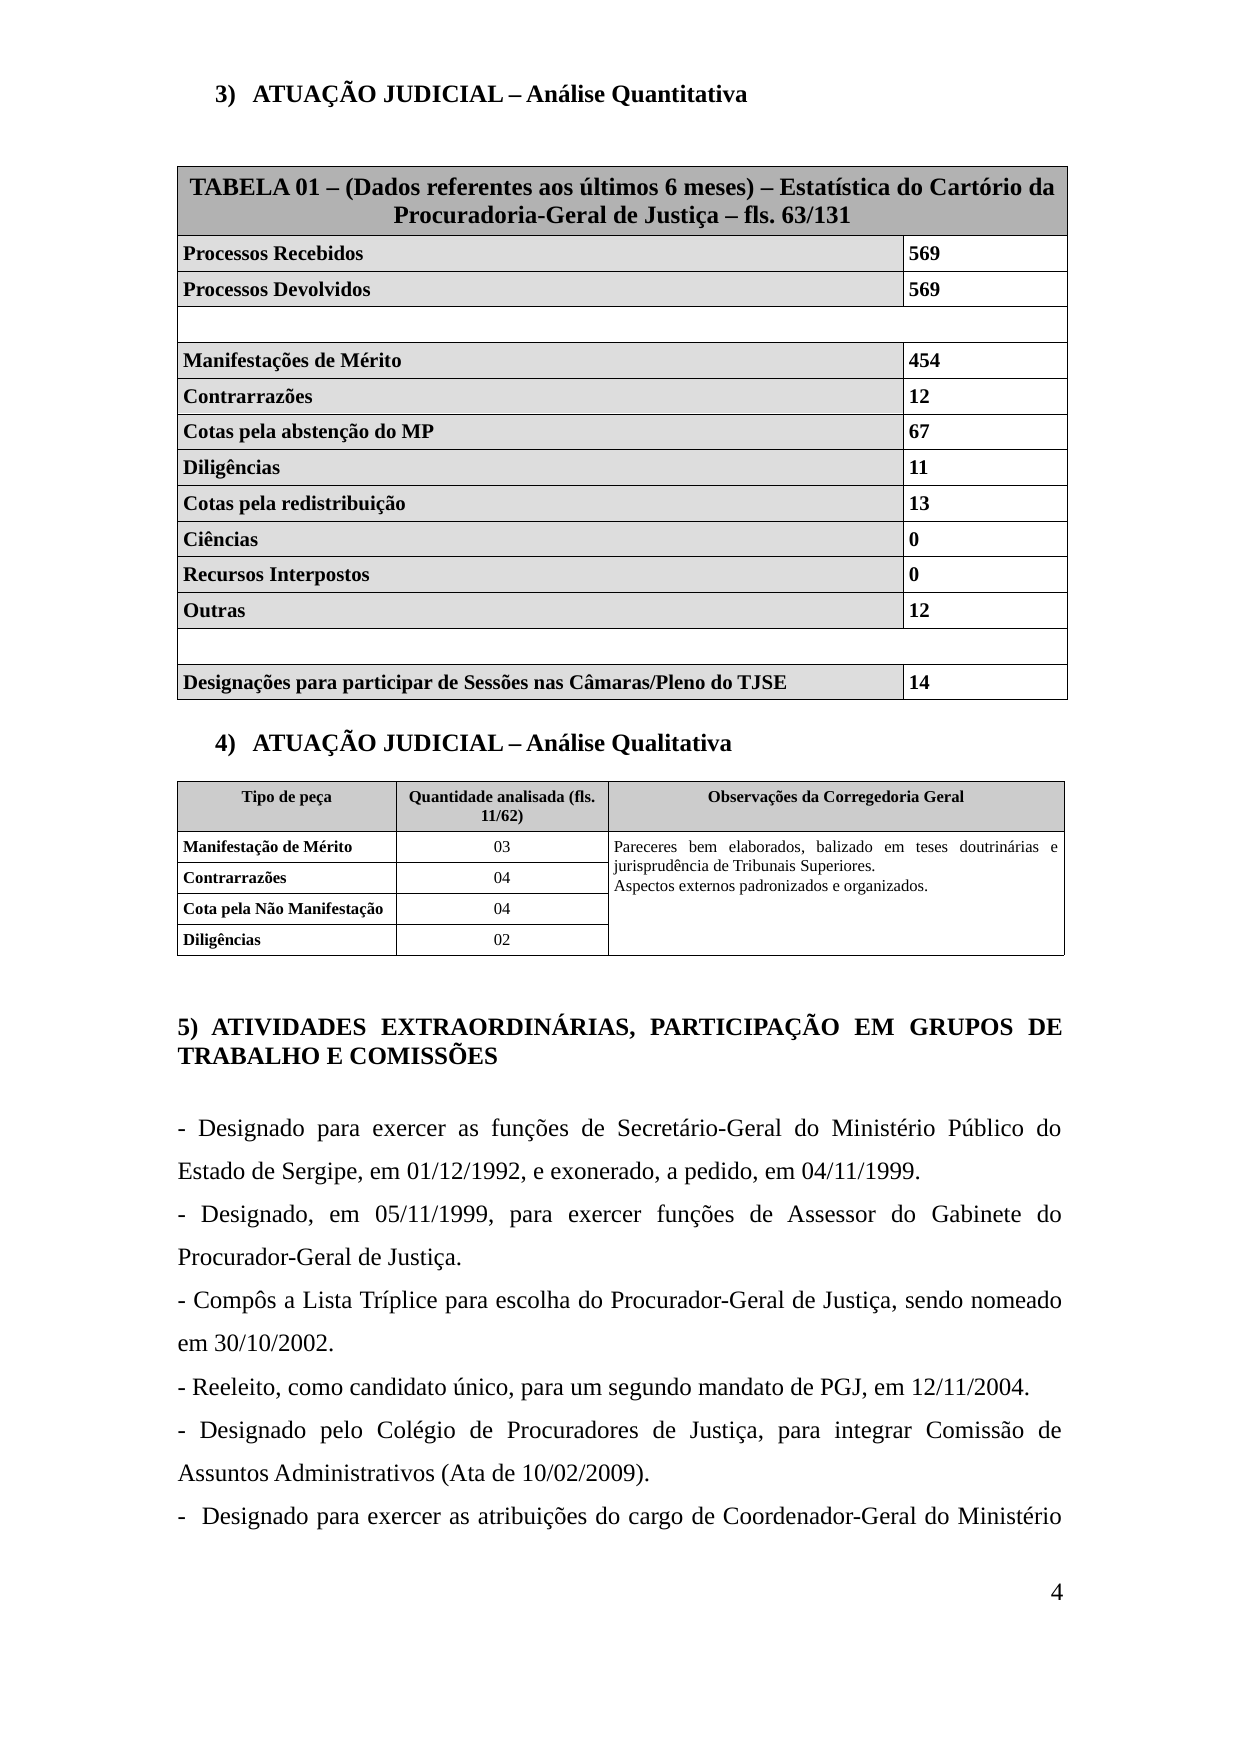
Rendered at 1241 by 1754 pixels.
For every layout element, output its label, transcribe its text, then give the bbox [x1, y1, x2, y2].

table_cell 67 [904, 415, 1067, 449]
table_cell Cota pela Não Manifestação [178, 894, 396, 924]
table_cell 03 [397, 832, 608, 862]
table_cell [178, 307, 1067, 342]
list ATUAÇÃO JUDICIAL – Análise Quantitativa [215, 79, 1063, 108]
text - Compôs a Lista Tríplice para escolha do Procurador-Geral de Justiça, sendo nomeado em 30/10/2002. [177, 1285, 1063, 1357]
table_cell 11 [904, 450, 1067, 485]
table_cell Manifestação de Mérito [178, 832, 396, 862]
table_cell [178, 629, 1067, 664]
text - Designado pelo Colégio de Procuradores de Justiça, para integrar Comissão de Assuntos Administrativos (Ata de 10/02/2009). [177, 1415, 1063, 1487]
table_cell Manifestações de Mérito [178, 343, 903, 378]
table_cell Cotas pela redistribuição [178, 486, 903, 521]
table_cell 454 [904, 343, 1067, 378]
text - Designado para exercer as atribuições do cargo de Coordenador-Geral do Ministério [177, 1501, 1063, 1530]
table_cell 13 [904, 486, 1067, 521]
table_header Quantidade analisada (fls. 11/62) [397, 782, 608, 831]
table_cell 12 [904, 593, 1067, 628]
table_cell 14 [904, 665, 1067, 699]
table_cell 04 [397, 863, 608, 893]
table_cell 12 [904, 379, 1067, 413]
list ATUAÇÃO JUDICIAL – Análise Qualitativa [215, 728, 1063, 757]
table_header TABELA 01 – (Dados referentes aos últimos 6 meses) – Estatística do Cartório da Procuradoria-Geral de Justiça – fls. 63/131 [178, 167, 1067, 235]
text - Designado, em 05/11/1999, para exercer funções de Assessor do Gabinete do Procurador-Geral de Justiça. [177, 1199, 1063, 1271]
text 5) ATIVIDADES EXTRAORDINÁRIAS, PARTICIPAÇÃO EM GRUPOS DE TRABALHO E COMISSÕES [177, 1012, 1063, 1070]
text - Reeleito, como candidato único, para um segundo mandato de PGJ, em 12/11/2004. [177, 1372, 1063, 1400]
table_cell 0 [904, 557, 1067, 592]
text - Designado para exercer as funções de Secretário-Geral do Ministério Público do Estado de Sergipe, em 01/12/1992, e exonerado, a pedido, em 04/11/1999. [177, 1113, 1063, 1185]
table_cell Outras [178, 593, 903, 628]
table_cell 02 [397, 925, 608, 954]
table_cell 04 [397, 894, 608, 924]
table_cell Contrarrazões [178, 863, 396, 893]
table_cell 569 [904, 236, 1067, 271]
table_cell Ciências [178, 522, 903, 556]
table_cell 0 [904, 522, 1067, 556]
table_cell Processos Devolvidos [178, 272, 903, 306]
table_cell Pareceres bem elaborados, balizado em teses doutrinárias e jurisprudência de Tribunais Superiores. Aspectos externos padronizados e organizados. [609, 832, 1064, 954]
table_cell Designações para participar de Sessões nas Câmaras/Pleno do TJSE [178, 665, 903, 699]
table_header Observações da Corregedoria Geral [609, 782, 1064, 831]
table_cell Cotas pela abstenção do MP [178, 415, 903, 449]
table_cell Processos Recebidos [178, 236, 903, 271]
table_cell Diligências [178, 925, 396, 954]
table_header Tipo de peça [178, 782, 396, 831]
table_cell Recursos Interpostos [178, 557, 903, 592]
table_cell 569 [904, 272, 1067, 306]
table_cell Diligências [178, 450, 903, 485]
table_cell Contrarrazões [178, 379, 903, 413]
